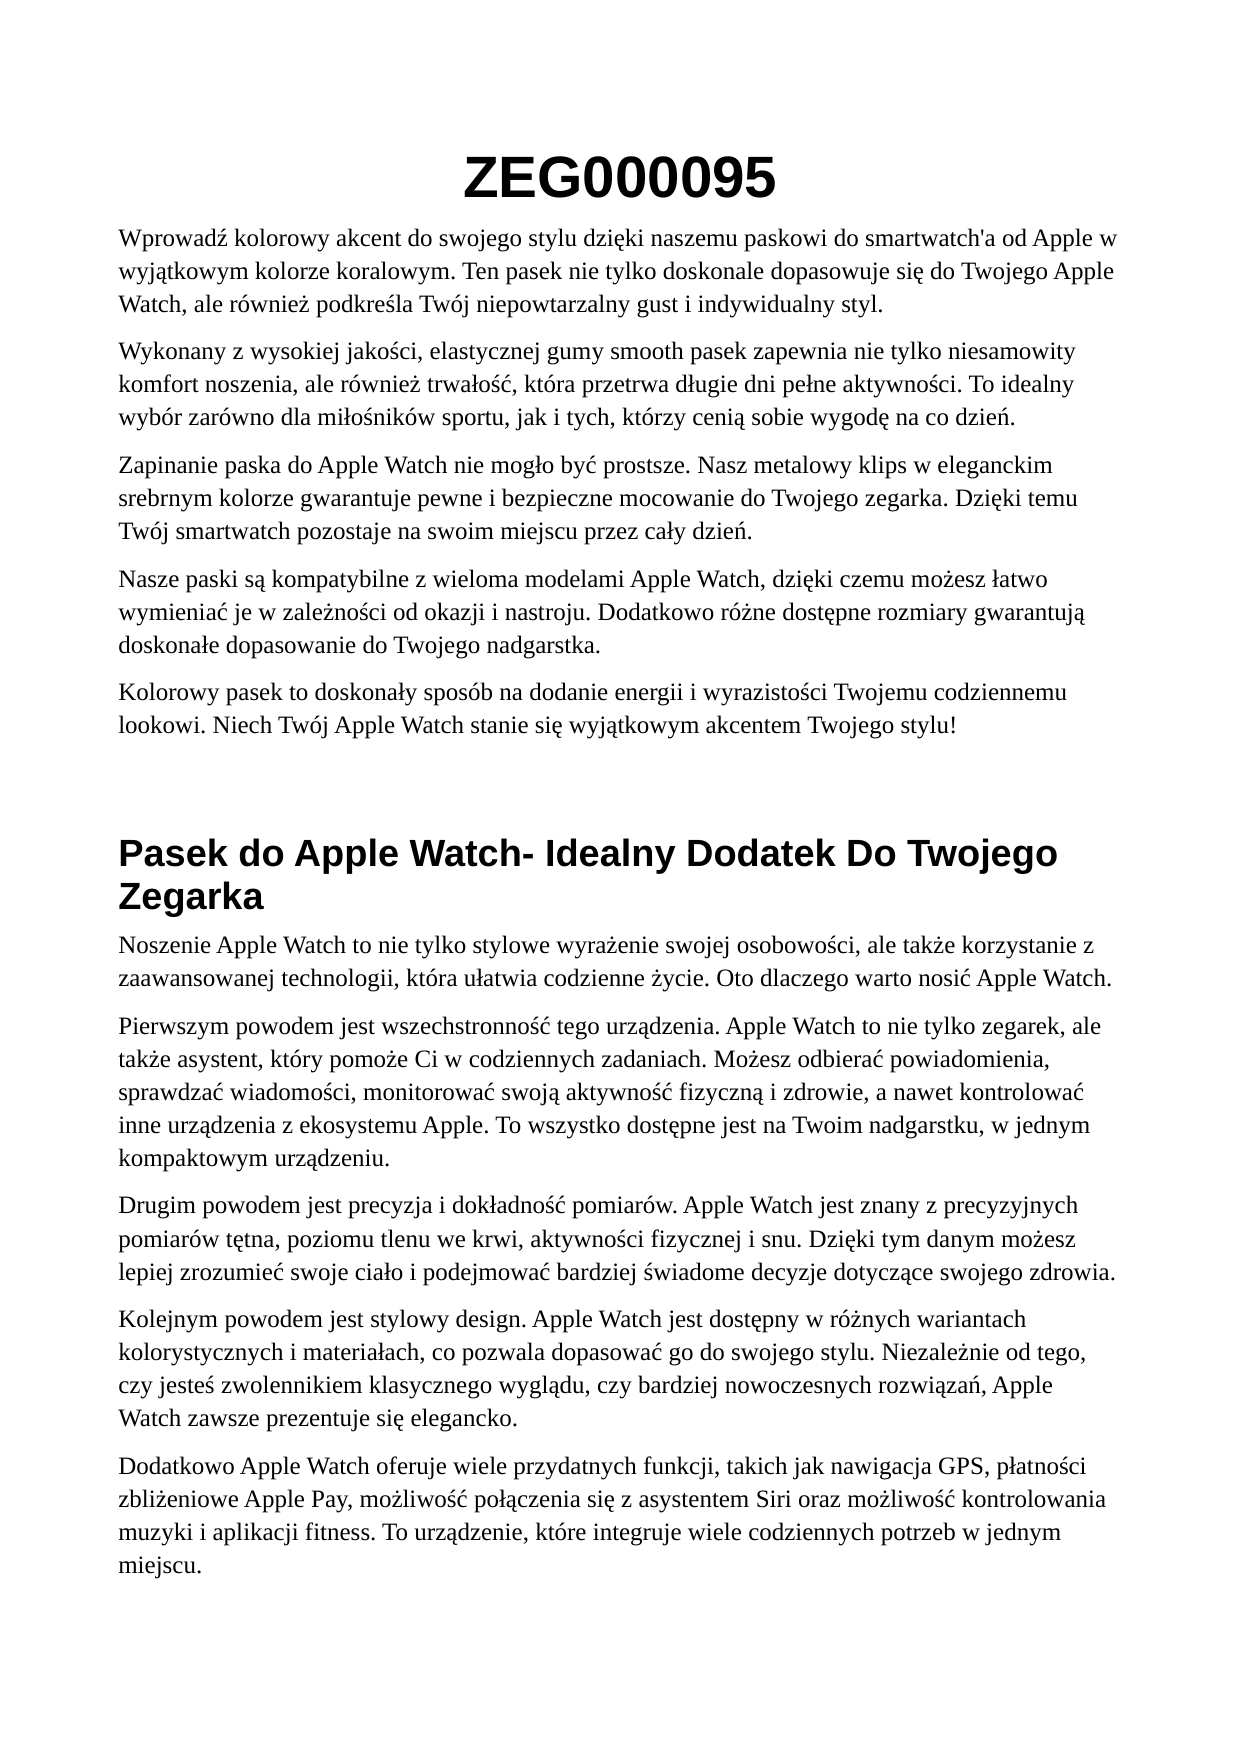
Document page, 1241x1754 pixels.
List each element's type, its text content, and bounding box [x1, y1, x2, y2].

text Nasze paski są kompatybilne z wieloma modelami Apple Watch, dzięki czemu możesz łatwo wymieniać je w zależności od okazji i nastroju. Dodatkowo różne dostępne rozmiary gwarantują doskonałe dopasowanie do Twojego nadgarstka. [118, 564, 1122, 658]
text Drugim powodem jest precyzja i dokładność pomiarów. Apple Watch jest znany z precyzyjnych pomiarów tętna, poziomu tlenu we krwi, aktywności fizycznej i snu. Dzięki tym danym możesz lepiej zrozumieć swoje ciało i podejmować bardziej świadome decyzje dotyczące swojego zdrowia. [118, 1191, 1122, 1285]
title ZEG000095 [118, 143, 1122, 210]
subtitle Pasek do Apple Watch- Idealny Dodatek Do Twojego Zegarka [118, 831, 1122, 918]
text Kolorowy pasek to doskonały sposób na dodanie energii i wyrazistości Twojemu codziennemu lookowi. Niech Twój Apple Watch stanie się wyjątkowym akcentem Twojego stylu! [118, 677, 1122, 739]
text Zapinanie paska do Apple Watch nie mogło być prostsze. Nasz metalowy klips w eleganckim srebrnym kolorze gwarantuje pewne i bezpieczne mocowanie do Twojego zegarka. Dzięki temu Twój smartwatch pozostaje na swoim miejscu przez cały dzień. [118, 450, 1122, 545]
text Pierwszym powodem jest wszechstronność tego urządzenia. Apple Watch to nie tylko zegarek, ale także asystent, który pomoże Ci w codziennych zadaniach. Możesz odbierać powiadomienia, sprawdzać wiadomości, monitorować swoją aktywność fizyczną i zdrowie, a nawet kontrolować inne urządzenia z ekosystemu Apple. To wszystko dostępne jest na Twoim nadgarstku, w jednym kompaktowym urządzeniu. [118, 1011, 1122, 1172]
text Wprowadź kolorowy akcent do swojego stylu dzięki naszemu paskowi do smartwatch'a od Apple w wyjątkowym kolorze koralowym. Ten pasek nie tylko doskonale dopasowuje się do Twojego Apple Watch, ale również podkreśla Twój niepowtarzalny gust i indywidualny styl. [118, 223, 1122, 317]
text Noszenie Apple Watch to nie tylko stylowe wyrażenie swojej osobowości, ale także korzystanie z zaawansowanej technologii, która ułatwia codzienne życie. Oto dlaczego warto nosić Apple Watch. [118, 930, 1122, 992]
text Wykonany z wysokiej jakości, elastycznej gumy smooth pasek zapewnia nie tylko niesamowity komfort noszenia, ale również trwałość, która przetrwa długie dni pełne aktywności. To idealny wybór zarówno dla miłośników sportu, jak i tych, którzy cenią sobie wygodę na co dzień. [118, 336, 1122, 431]
text Dodatkowo Apple Watch oferuje wiele przydatnych funkcji, takich jak nawigacja GPS, płatności zbliżeniowe Apple Pay, możliwość połączenia się z asystentem Siri oraz możliwość kontrolowania muzyki i aplikacji fitness. To urządzenie, które integruje wiele codziennych potrzeb w jednym miejscu. [118, 1451, 1122, 1579]
text Kolejnym powodem jest stylowy design. Apple Watch jest dostępny w różnych wariantach kolorystycznych i materiałach, co pozwala dopasować go do swojego stylu. Niezależnie od tego, czy jesteś zwolennikiem klasycznego wyglądu, czy bardziej nowoczesnych rozwiązań, Apple Watch zawsze prezentuje się elegancko. [118, 1304, 1122, 1432]
